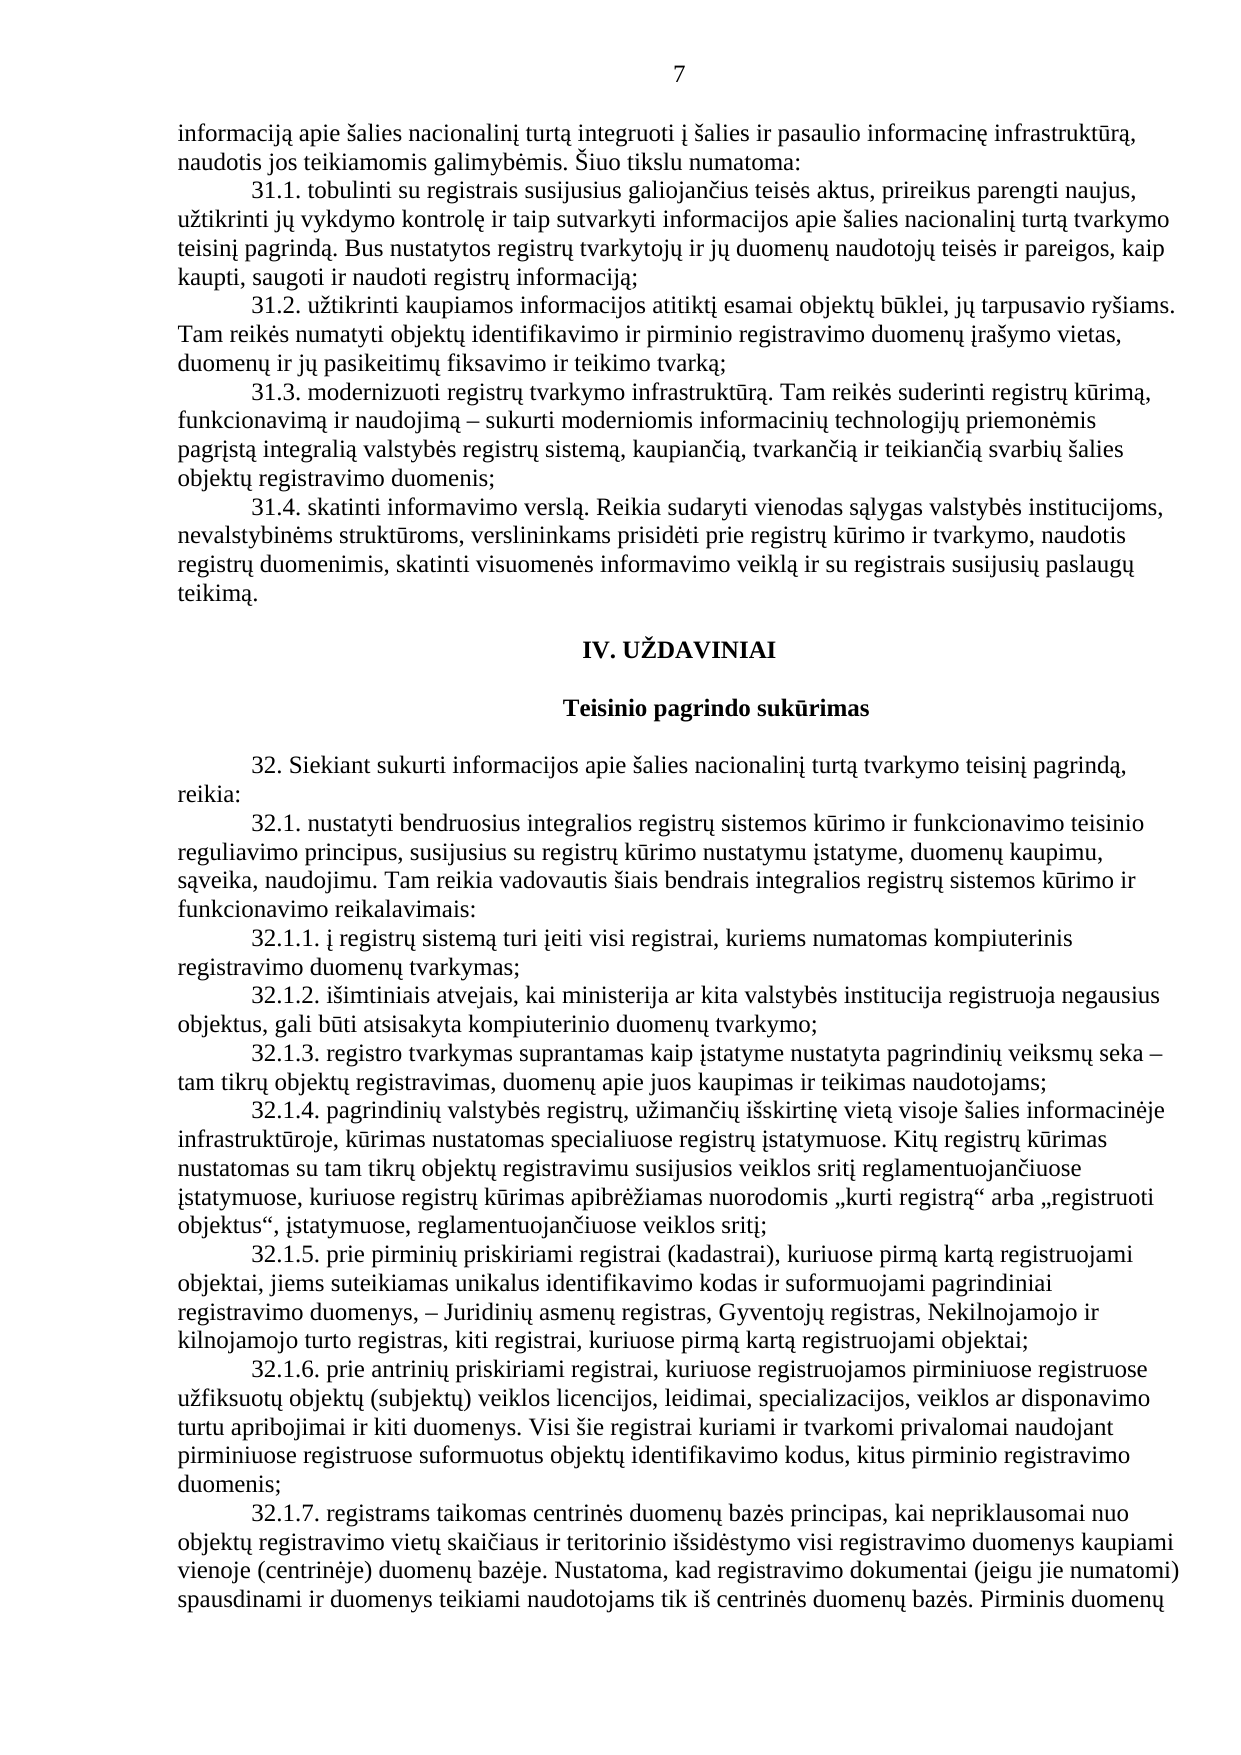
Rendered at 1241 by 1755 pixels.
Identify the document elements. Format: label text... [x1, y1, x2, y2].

text 32.1.5. prie pirminių priskiriami registrai (kadastrai), kuriuose pirmą kartą registruojami objektai, jiems suteikiamas unikalus identifikavimo kodas ir suformuojami pagrindiniai registravimo duomenys, – Juridinių asmenų registras, Gyventojų registras, Nekilnojamojo ir kilnojamojo turto registras, kiti registrai, kuriuose pirmą kartą registruojami objektai; [177, 1239, 1181, 1354]
text Teisinio pagrindo sukūrimas [177, 693, 1181, 722]
text 32.1.4. pagrindinių valstybės registrų, užimančių išskirtinę vietą visoje šalies informacinėje infrastruktūroje, kūrimas nustatomas specialiuose registrų įstatymuose. Kitų registrų kūrimas nustatomas su tam tikrų objektų registravimu susijusios veiklos sritį reglamentuojančiuose įstatymuose, kuriuose registrų kūrimas apibrėžiamas nuorodomis „kurti registrą“ arba „registruoti objektus“, įstatymuose, reglamentuojančiuose veiklos sritį; [177, 1096, 1181, 1239]
text 32. Siekiant sukurti informacijos apie šalies nacionalinį turtą tvarkymo teisinį pagrindą, reikia: [177, 751, 1181, 808]
text 32.1.7. registrams taikomas centrinės duomenų bazės principas, kai nepriklausomai nuo objektų registravimo vietų skaičiaus ir teritorinio išsidėstymo visi registravimo duomenys kaupiami vienoje (centrinėje) duomenų bazėje. Nustatoma, kad registravimo dokumentai (jeigu jie numatomi) spausdinami ir duomenys teikiami naudotojams tik iš centrinės duomenų bazės. Pirminis duomenų [177, 1498, 1181, 1613]
text 32.1.2. išimtiniais atvejais, kai ministerija ar kita valstybės institucija registruoja negausius objektus, gali būti atsisakyta kompiuterinio duomenų tvarkymo; [177, 981, 1181, 1038]
text 32.1.3. registro tvarkymas suprantamas kaip įstatyme nustatyta pagrindinių veiksmų seka – tam tikrų objektų registravimas, duomenų apie juos kaupimas ir teikimas naudotojams; [177, 1038, 1181, 1096]
text 31.4. skatinti informavimo verslą. Reikia sudaryti vienodas sąlygas valstybės institucijoms, nevalstybinėms struktūroms, verslininkams prisidėti prie registrų kūrimo ir tvarkymo, naudotis registrų duomenimis, skatinti visuomenės informavimo veiklą ir su registrais susijusių paslaugų teikimą. [177, 492, 1181, 607]
text 32.1. nustatyti bendruosius integralios registrų sistemos kūrimo ir funkcionavimo teisinio reguliavimo principus, susijusius su registrų kūrimo nustatymu įstatyme, duomenų kaupimu, sąveika, naudojimu. Tam reikia vadovautis šiais bendrais integralios registrų sistemos kūrimo ir funkcionavimo reikalavimais: [177, 808, 1181, 923]
text IV. UŽDAVINIAI [177, 636, 1181, 664]
text 31.1. tobulinti su registrais susijusius galiojančius teisės aktus, prireikus parengti naujus, užtikrinti jų vykdymo kontrolę ir taip sutvarkyti informacijos apie šalies nacionalinį turtą tvarkymo teisinį pagrindą. Bus nustatytos registrų tvarkytojų ir jų duomenų naudotojų teisės ir pareigos, kaip kaupti, saugoti ir naudoti registrų informaciją; [177, 176, 1181, 291]
text 31.3. modernizuoti registrų tvarkymo infrastruktūrą. Tam reikės suderinti registrų kūrimą, funkcionavimą ir naudojimą – sukurti moderniomis informacinių technologijų priemonėmis pagrįstą integralią valstybės registrų sistemą, kaupiančią, tvarkančią ir teikiančią svarbių šalies objektų registravimo duomenis; [177, 377, 1181, 492]
text 32.1.1. į registrų sistemą turi įeiti visi registrai, kuriems numatomas kompiuterinis registravimo duomenų tvarkymas; [177, 923, 1181, 981]
text 31.2. užtikrinti kaupiamos informacijos atitiktį esamai objektų būklei, jų tarpusavio ryšiams. Tam reikės numatyti objektų identifikavimo ir pirminio registravimo duomenų įrašymo vietas, duomenų ir jų pasikeitimų fiksavimo ir teikimo tvarką; [177, 291, 1181, 377]
text informaciją apie šalies nacionalinį turtą integruoti į šalies ir pasaulio informacinę infrastruktūrą, naudotis jos teikiamomis galimybėmis. Šiuo tikslu numatoma: [177, 118, 1181, 176]
text 32.1.6. prie antrinių priskiriami registrai, kuriuose registruojamos pirminiuose registruose užfiksuotų objektų (subjektų) veiklos licencijos, leidimai, specializacijos, veiklos ar disponavimo turtu apribojimai ir kiti duomenys. Visi šie registrai kuriami ir tvarkomi privalomai naudojant pirminiuose registruose suformuotus objektų identifikavimo kodus, kitus pirminio registravimo duomenis; [177, 1354, 1181, 1498]
